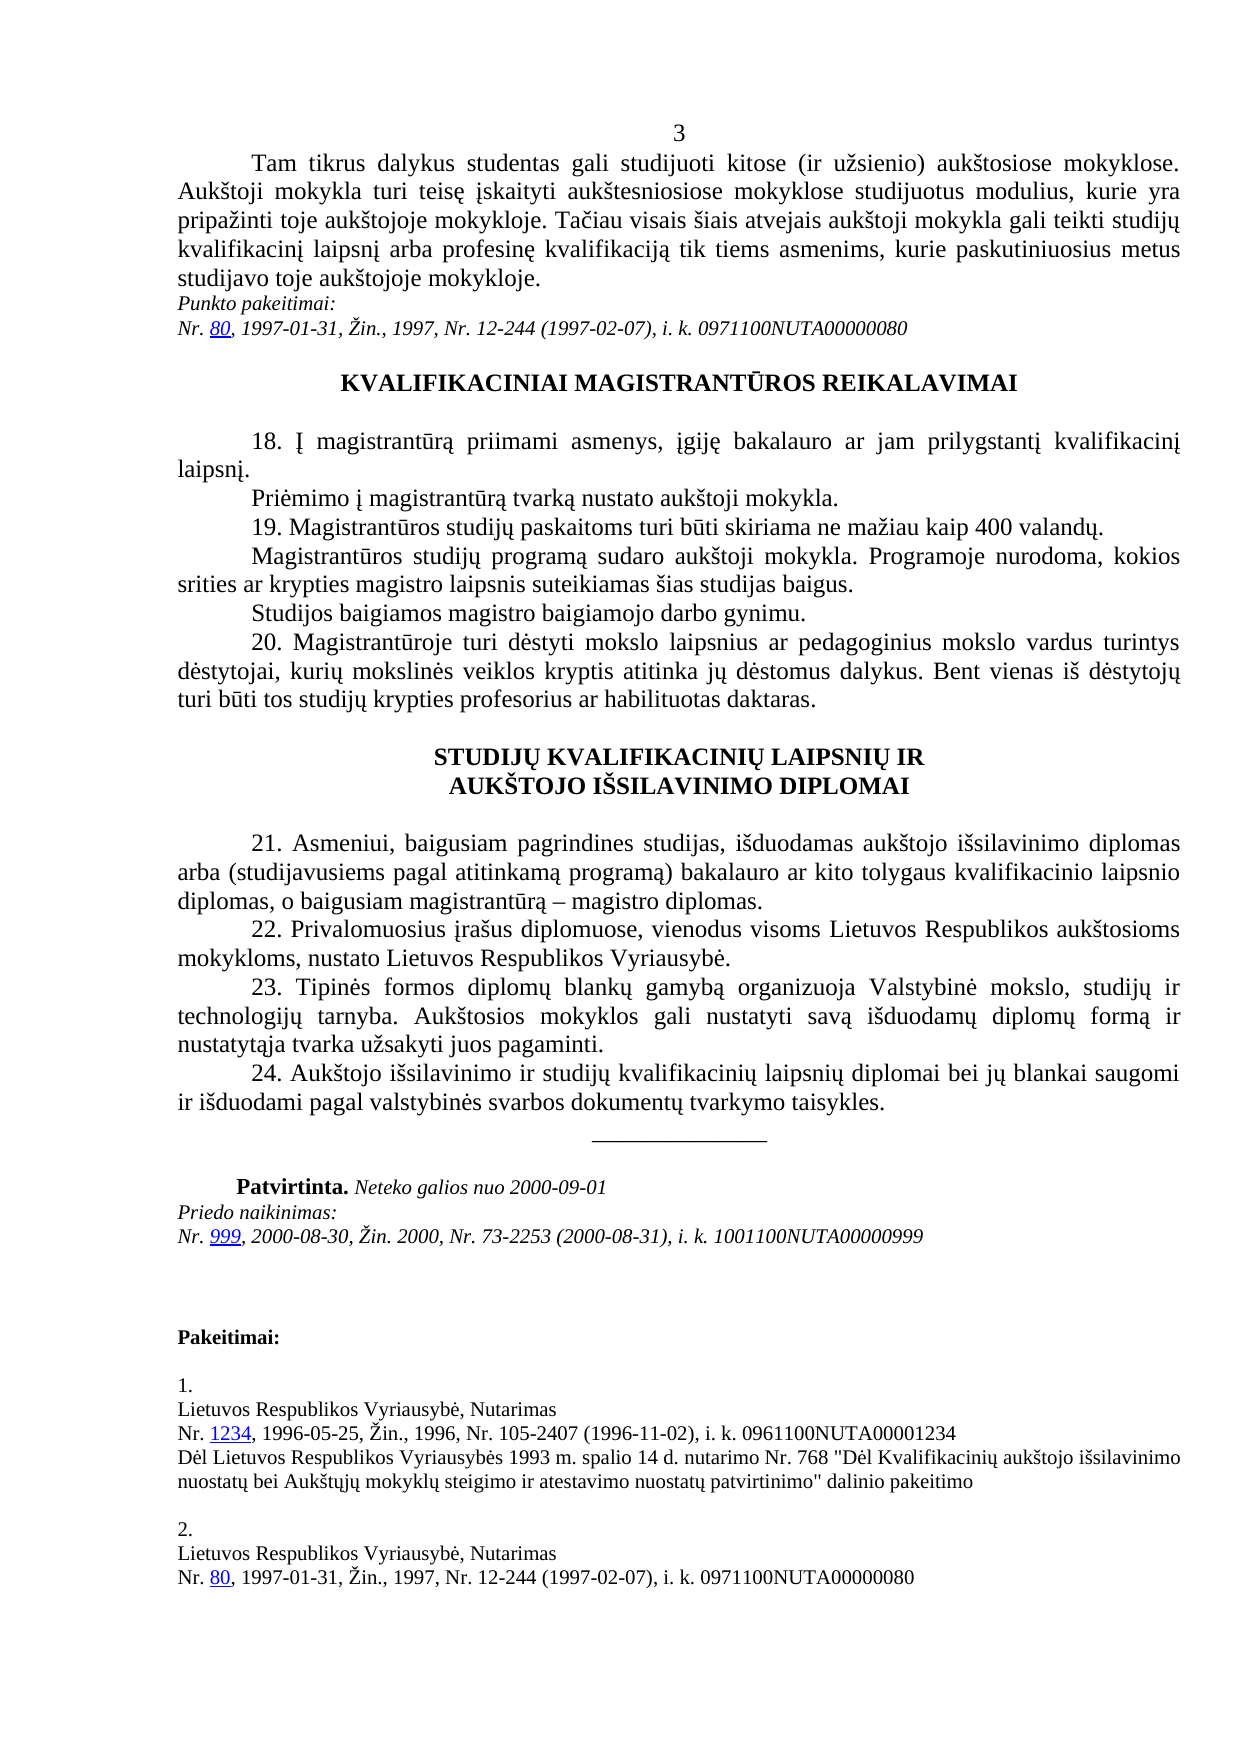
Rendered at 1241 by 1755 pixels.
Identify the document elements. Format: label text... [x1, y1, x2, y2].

text 19. Magistrantūros studijų paskaitoms turi būti skiriama ne mažiau kaip 400 valandų. [177, 512, 1181, 541]
text Lietuvos Respublikos Vyriausybė, Nutarimas [177, 1397, 1181, 1421]
text Lietuvos Respublikos Vyriausybė, Nutarimas [177, 1541, 1181, 1565]
text 1. [177, 1373, 1181, 1397]
text 21. Asmeniui, baigusiam pagrindines studijas, išduodamas aukštojo išsilavinimo diplomas arba (studijavusiems pagal atitinkamą programą) bakalauro ar kito tolygaus kvalifikacinio laipsnio diplomas, o baigusiam magistrantūrą – magistro diplomas. [177, 828, 1181, 914]
text Dėl Lietuvos Respublikos Vyriausybės 1993 m. spalio 14 d. nutarimo Nr. 768 "Dėl Kvalifikacinių aukštojo išsilavinimo nuostatų bei Aukštųjų mokyklų steigimo ir atestavimo nuostatų patvirtinimo" dalinio pakeitimo [177, 1445, 1181, 1493]
text 22. Privalomuosius įrašus diplomuose, vienodus visoms Lietuvos Respublikos aukštosioms mokykloms, nustato Lietuvos Respublikos Vyriausybė. [177, 914, 1181, 972]
text Studijos baigiamos magistro baigiamojo darbo gynimu. [177, 598, 1181, 627]
text Priedo naikinimas: [177, 1199, 1181, 1224]
text 24. Aukštojo išsilavinimo ir studijų kvalifikacinių laipsnių diplomai bei jų blankai saugomi ir išduodami pagal valstybinės svarbos dokumentų tvarkymo taisykles. [177, 1058, 1181, 1116]
text Magistrantūros studijų programą sudaro aukštoji mokykla. Programoje nurodoma, kokios srities ar krypties magistro laipsnis suteikiamas šias studijas baigus. [177, 541, 1181, 598]
text Kvalifikaciniai magistrantūros reikalavimai [177, 368, 1181, 397]
text Pakeitimai: [177, 1324, 1181, 1349]
text 23. Tipinės formos diplomų blankų gamybą organizuoja Valstybinė mokslo, studijų ir technologijų tarnyba. Aukštosios mokyklos gali nustatyti savą išduodamų diplomų formą ir nustatytąja tvarka užsakyti juos pagaminti. [177, 972, 1181, 1058]
text Patvirtinta. Neteko galios nuo 2000-09-01 [177, 1173, 1181, 1199]
text 2. [177, 1517, 1181, 1541]
text Tam tikrus dalykus studentas gali studijuoti kitose (ir užsienio) aukštosiose mokyklose. Aukštoji mokykla turi teisę įskaityti aukštesniosiose mokyklose studijuotus modulius, kurie yra pripažinti toje aukštojoje mokykloje. Tačiau visais šiais atvejais aukštoji mokykla gali teikti studijų kvalifikacinį laipsnį arba profesinę kvalifikaciją tik tiems asmenims, kurie paskutiniuosius metus studijavo toje aukštojoje mokykloje. [177, 148, 1181, 291]
text aukštojo išsilavinimo diplomai [177, 771, 1181, 799]
text Nr. 80, 1997-01-31, Žin., 1997, Nr. 12-244 (1997-02-07), i. k. 0971100NUTA00000080 [177, 315, 1181, 339]
text ______________ [177, 1116, 1181, 1144]
text Priėmimo į magistrantūrą tvarką nustato aukštoji mokykla. [177, 483, 1181, 512]
text Punkto pakeitimai: [177, 291, 1181, 315]
text 18. Į magistrantūrą priimami asmenys, įgiję bakalauro ar jam prilygstantį kvalifikacinį laipsnį. [177, 426, 1181, 483]
text 20. Magistrantūroje turi dėstyti mokslo laipsnius ar pedagoginius mokslo vardus turintys dėstytojai, kurių mokslinės veiklos kryptis atitinka jų dėstomus dalykus. Bent vienas iš dėstytojų turi būti tos studijų krypties profesorius ar habilituotas daktaras. [177, 627, 1181, 713]
text Nr. 1234, 1996-05-25, Žin., 1996, Nr. 105-2407 (1996-11-02), i. k. 0961100NUTA00001234 [177, 1421, 1181, 1445]
text Nr. 80, 1997-01-31, Žin., 1997, Nr. 12-244 (1997-02-07), i. k. 0971100NUTA00000080 [177, 1565, 1181, 1589]
text Nr. 999, 2000-08-30, Žin. 2000, Nr. 73-2253 (2000-08-31), i. k. 1001100NUTA00000999 [177, 1224, 1181, 1248]
text Studijų kvalifikacinių laipsnių ir [177, 742, 1181, 771]
